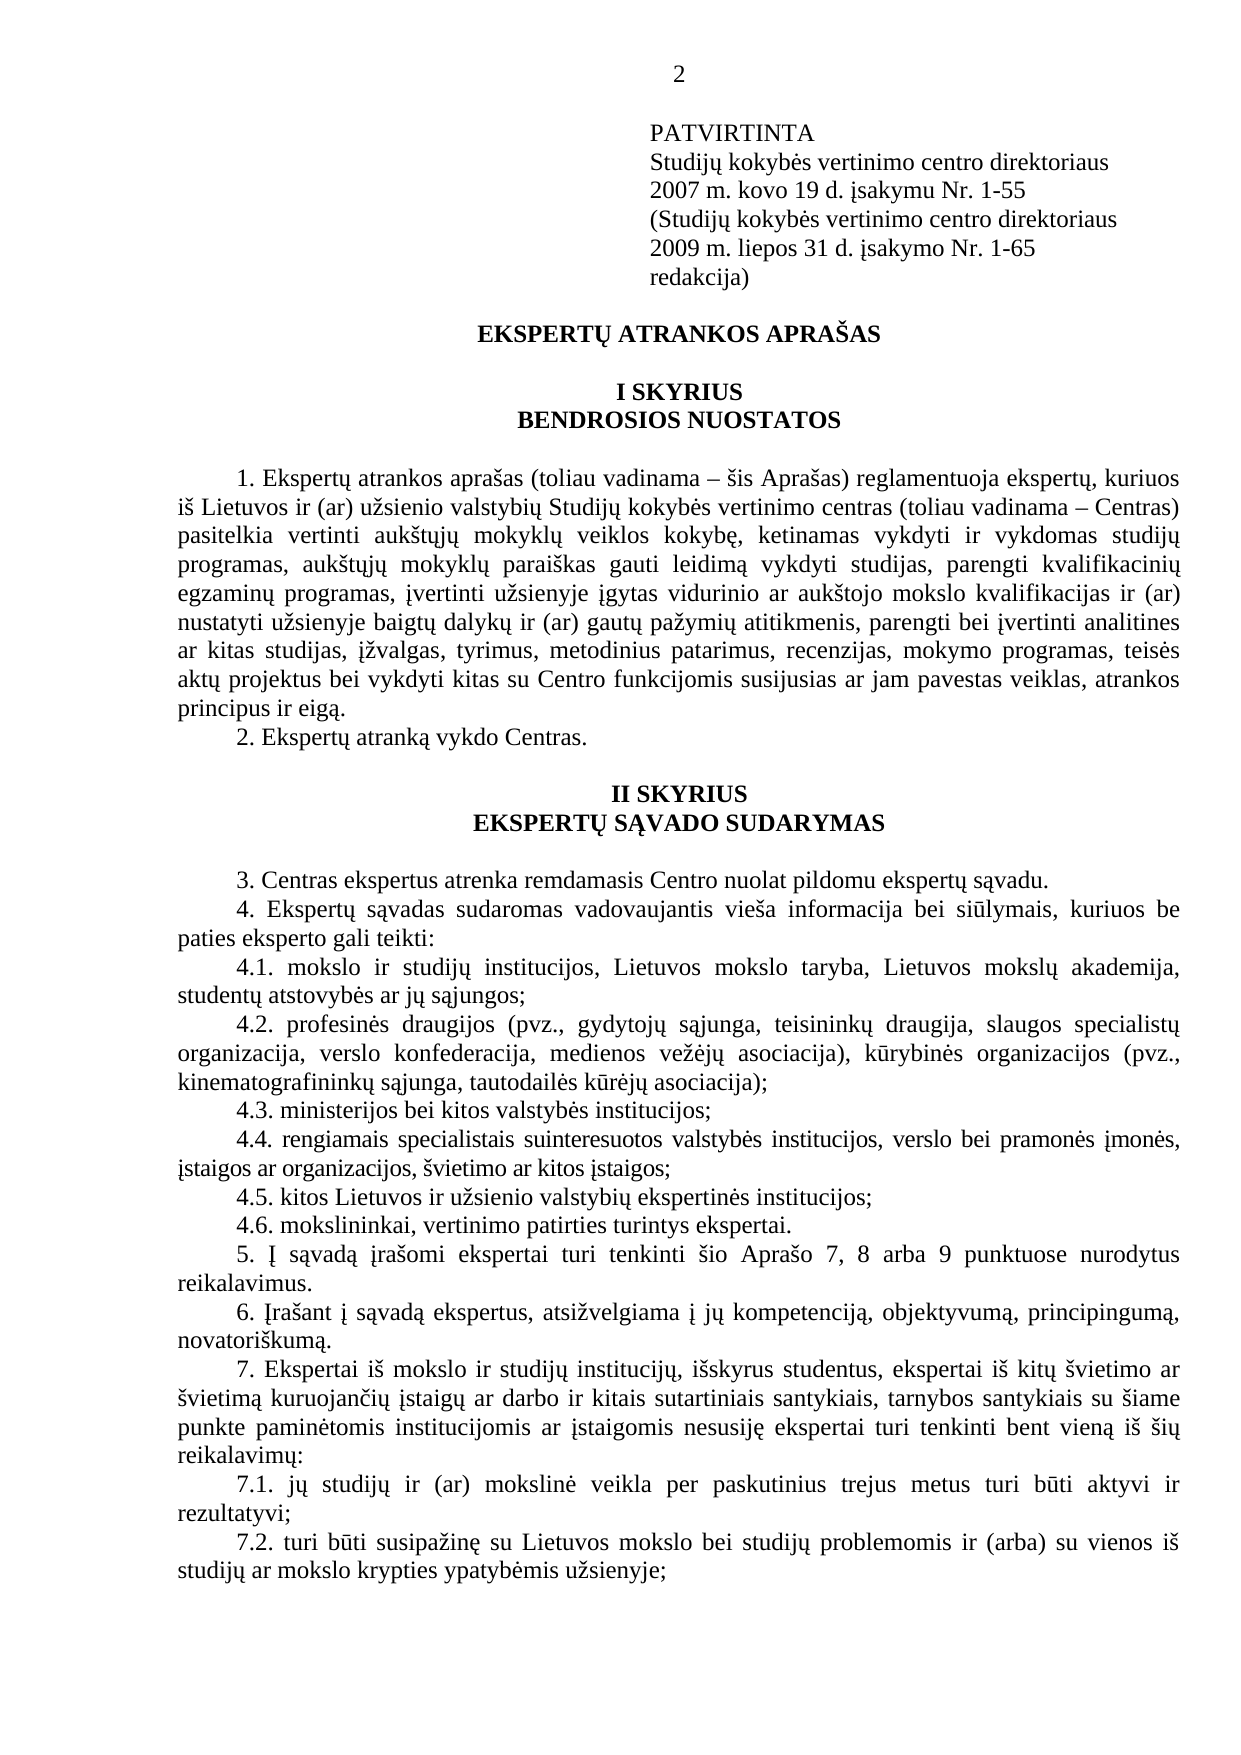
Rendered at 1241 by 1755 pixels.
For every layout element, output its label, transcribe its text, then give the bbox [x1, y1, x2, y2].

text 4.1. mokslo ir studijų institucijos, Lietuvos mokslo taryba, Lietuvos mokslų akademija, studentų atstovybės ar jų sąjungos; [177, 952, 1181, 1009]
text redakcija) [649, 262, 1181, 291]
text BENDROSIOS NUOSTATOS [177, 406, 1181, 434]
text II SKYRIUS [177, 779, 1181, 808]
text 7. Ekspertai iš mokslo ir studijų institucijų, išskyrus studentus, ekspertai iš kitų švietimo ar švietimą kuruojančių įstaigų ar darbo ir kitais sutartiniais santykiais, tarnybos santykiais su šiame punkte paminėtomis institucijomis ar įstaigomis nesusiję ekspertai turi tenkinti bent vieną iš šių reikalavimų: [177, 1354, 1181, 1469]
text 2. Ekspertų atranką vykdo Centras. [177, 722, 1181, 751]
text 2009 m. liepos 31 d. įsakymo Nr. 1-65 [649, 233, 1181, 262]
text 4. Ekspertų sąvadas sudaromas vadovaujantis vieša informacija bei siūlymais, kuriuos be paties eksperto gali teikti: [177, 894, 1181, 952]
text PATVIRTINTA [649, 118, 1181, 147]
text 4.4. rengiamais specialistais suinteresuotos valstybės institucijos, verslo bei pramonės įmonės, įstaigos ar organizacijos, švietimo ar kitos įstaigos; [177, 1124, 1181, 1182]
text 4.2. profesinės draugijos (pvz., gydytojų sąjunga, teisininkų draugija, slaugos specialistų organizacija, verslo konfederacija, medienos vežėjų asociacija), kūrybinės organizacijos (pvz., kinematografininkų sąjunga, tautodailės kūrėjų asociacija); [177, 1009, 1181, 1096]
text 4.6. mokslininkai, vertinimo patirties turintys ekspertai. [177, 1211, 1181, 1239]
text Studijų kokybės vertinimo centro direktoriaus [649, 147, 1181, 176]
text I SKYRIUS [177, 377, 1181, 406]
text 2007 m. kovo 19 d. įsakymu Nr. 1-55 [649, 176, 1181, 204]
text 4.3. ministerijos bei kitos valstybės institucijos; [177, 1096, 1181, 1124]
text EKSPERTŲ ATRANKOS APRAŠAS [177, 319, 1181, 348]
text 1. Ekspertų atrankos aprašas (toliau vadinama – šis Aprašas) reglamentuoja ekspertų, kuriuos iš Lietuvos ir (ar) užsienio valstybių Studijų kokybės vertinimo centras (toliau vadinama – Centras) pasitelkia vertinti aukštųjų mokyklų veiklos kokybę, ketinamas vykdyti ir vykdomas studijų programas, aukštųjų mokyklų paraiškas gauti leidimą vykdyti studijas, parengti kvalifikacinių egzaminų programas, įvertinti užsienyje įgytas vidurinio ar aukštojo mokslo kvalifikacijas ir (ar) nustatyti užsienyje baigtų dalykų ir (ar) gautų pažymių atitikmenis, parengti bei įvertinti analitines ar kitas studijas, įžvalgas, tyrimus, metodinius patarimus, recenzijas, mokymo programas, teisės aktų projektus bei vykdyti kitas su Centro funkcijomis susijusias ar jam pavestas veiklas, atrankos principus ir eigą. [177, 463, 1181, 722]
text 7.1. jų studijų ir (ar) mokslinė veikla per paskutinius trejus metus turi būti aktyvi ir rezultatyvi; [177, 1469, 1181, 1527]
text EKSPERTŲ SĄVADO SUDARYMAS [177, 808, 1181, 837]
text 6. Įrašant į sąvadą ekspertus, atsižvelgiama į jų kompetenciją, objektyvumą, principingumą, novatoriškumą. [177, 1297, 1181, 1354]
text 4.5. kitos Lietuvos ir užsienio valstybių ekspertinės institucijos; [177, 1182, 1181, 1211]
text 5. Į sąvadą įrašomi ekspertai turi tenkinti šio Aprašo 7, 8 arba 9 punktuose nurodytus reikalavimus. [177, 1239, 1181, 1297]
text (Studijų kokybės vertinimo centro direktoriaus [649, 204, 1181, 233]
text 7.2. turi būti susipažinę su Lietuvos mokslo bei studijų problemomis ir (arba) su vienos iš studijų ar mokslo krypties ypatybėmis užsienyje; [177, 1527, 1181, 1584]
text 3. Centras ekspertus atrenka remdamasis Centro nuolat pildomu ekspertų sąvadu. [177, 866, 1181, 894]
